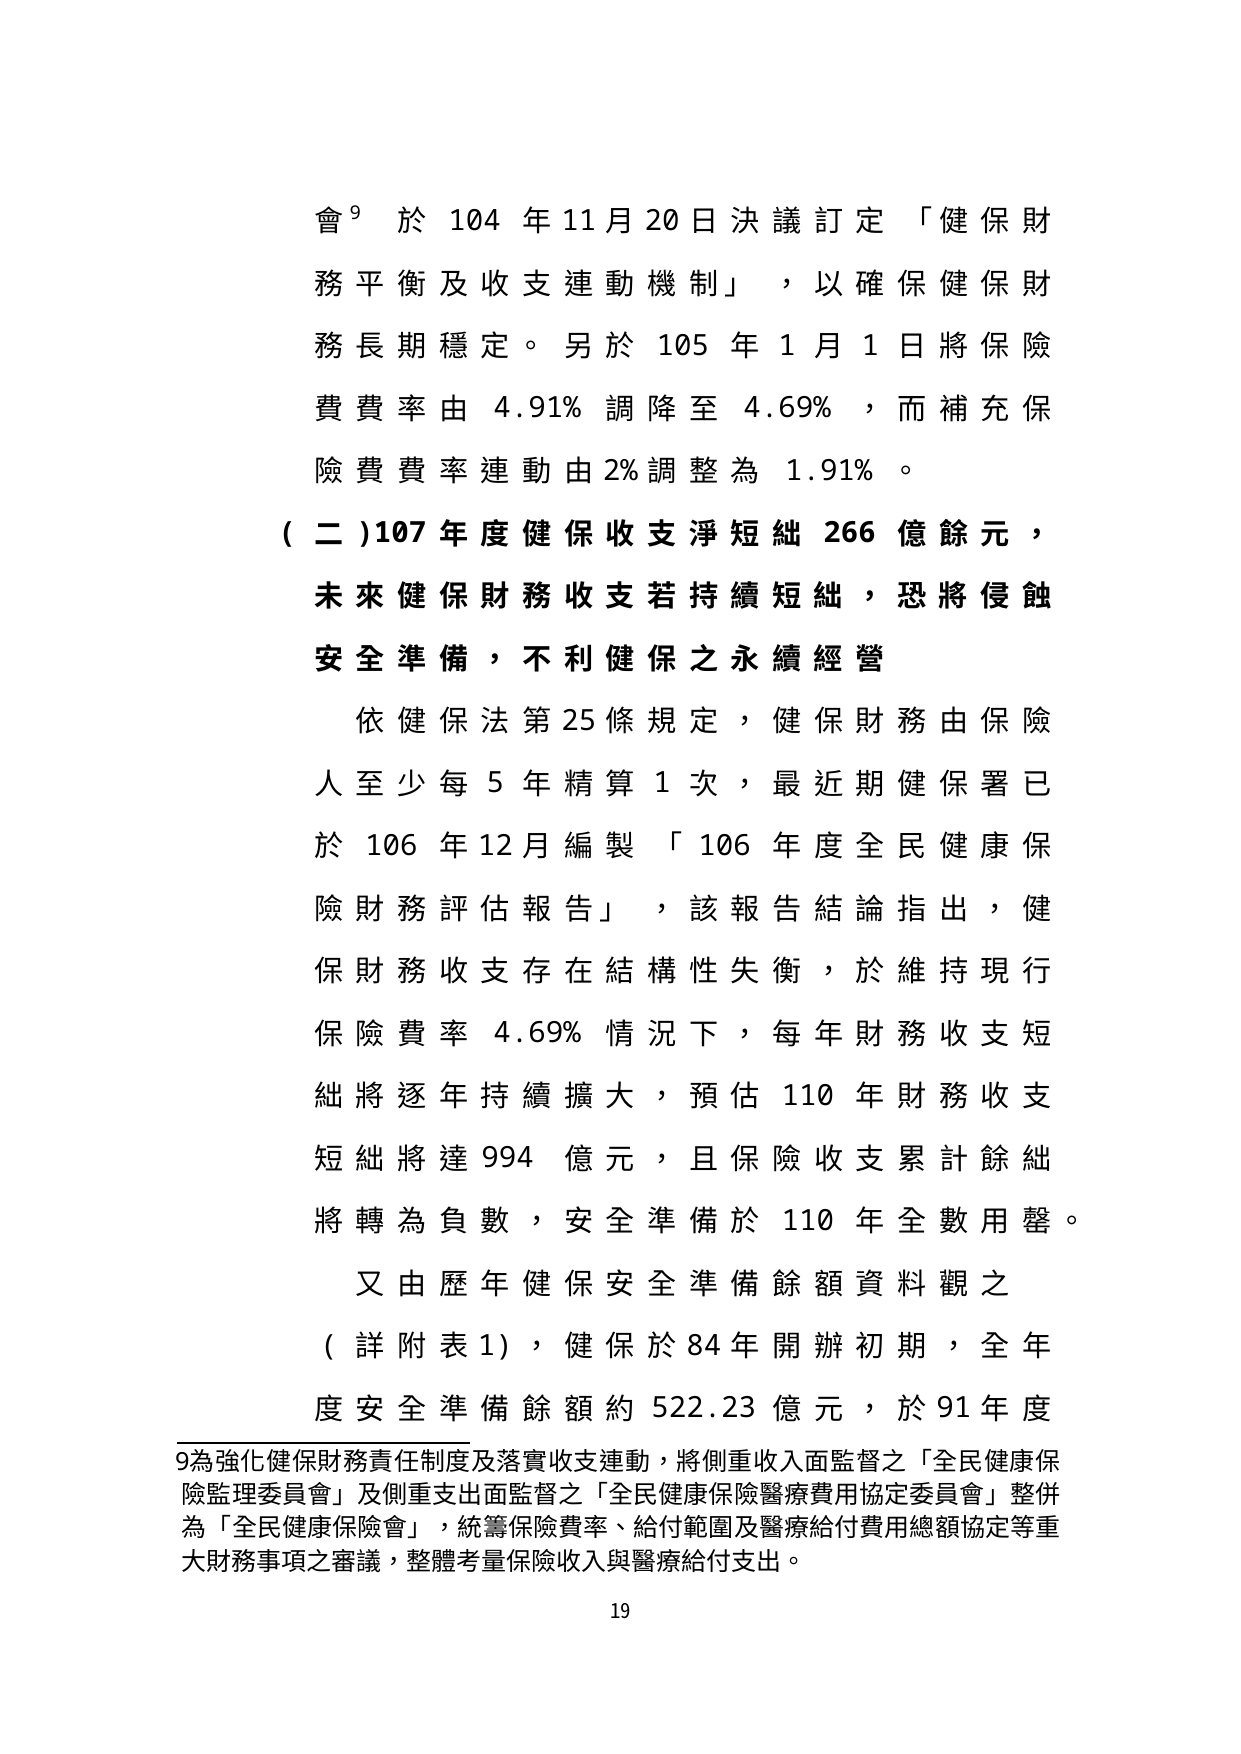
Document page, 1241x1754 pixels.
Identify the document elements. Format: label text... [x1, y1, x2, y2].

text 依健保法第25條規定，健保財務由保險人至少每5年精算1次，最近期健保署已於106年12月編製「106年度全民健康保險財務評估報告」，該報告結論指出，健保財務收支存在結構性失衡，於維持現行保險費率4.69%情況下，每年財務收支短絀將逐年持續擴大，預估110年財務收支短絀將達994 億元，且保險收支累計餘絀將轉為負數，安全準備於110年全數用罄。 [271, 677, 1058, 1240]
text 我國健保制度自84年3月1日開辦後，曾於91年9月及99年4月調升費率，先由4.25%調為4.55%、再調升至5.17%，主要係因醫療費用快速成長，保險費收入不足以支應所致。嗣後衛生福利部(以下簡稱衛福部)推動二代健保改革，全民健康保險法(以下簡稱健保法)於100年1月26日修正公布，並自102年1月1日起實施保費新制，因擴大費基收繳補充保險費及政府總負擔比率提高等財源挹注，財務明顯改善，且衛福部全民健康保險會於104年11月20日決議訂定「健保財務平衡及收支連動機制」，以確保健保財務長期穩定。另於105年1月1日將保險費費率由4.91%調降至4.69%，而補充保險費費率連動由2%調整為1.91%。 [271, 177, 1058, 490]
text (二)107年度健保收支淨短絀266億餘元，未來健保財務收支若持續短絀，恐將侵蝕安全準備，不利健保之永續經營 [242, 490, 1058, 677]
text 又由歷年健保安全準備餘額資料觀之(詳附表1)，健保於84年開辦初期，全年度安全準備餘額約522.23億元，於91年度 [271, 1240, 1058, 1427]
text 為強化健保財務責任制度及落實收支連動，將側重收入面監督之「全民健康保險監理委員會」及側重支出面監督之「全民健康保險醫療費用協定委員會」整併為「全民健康保險會」，統籌保險費率、給付範圍及醫療給付費用總額協定等重大財務事項之審議，整體考量保險收入與醫療給付支出。 [174, 1443, 1063, 1577]
